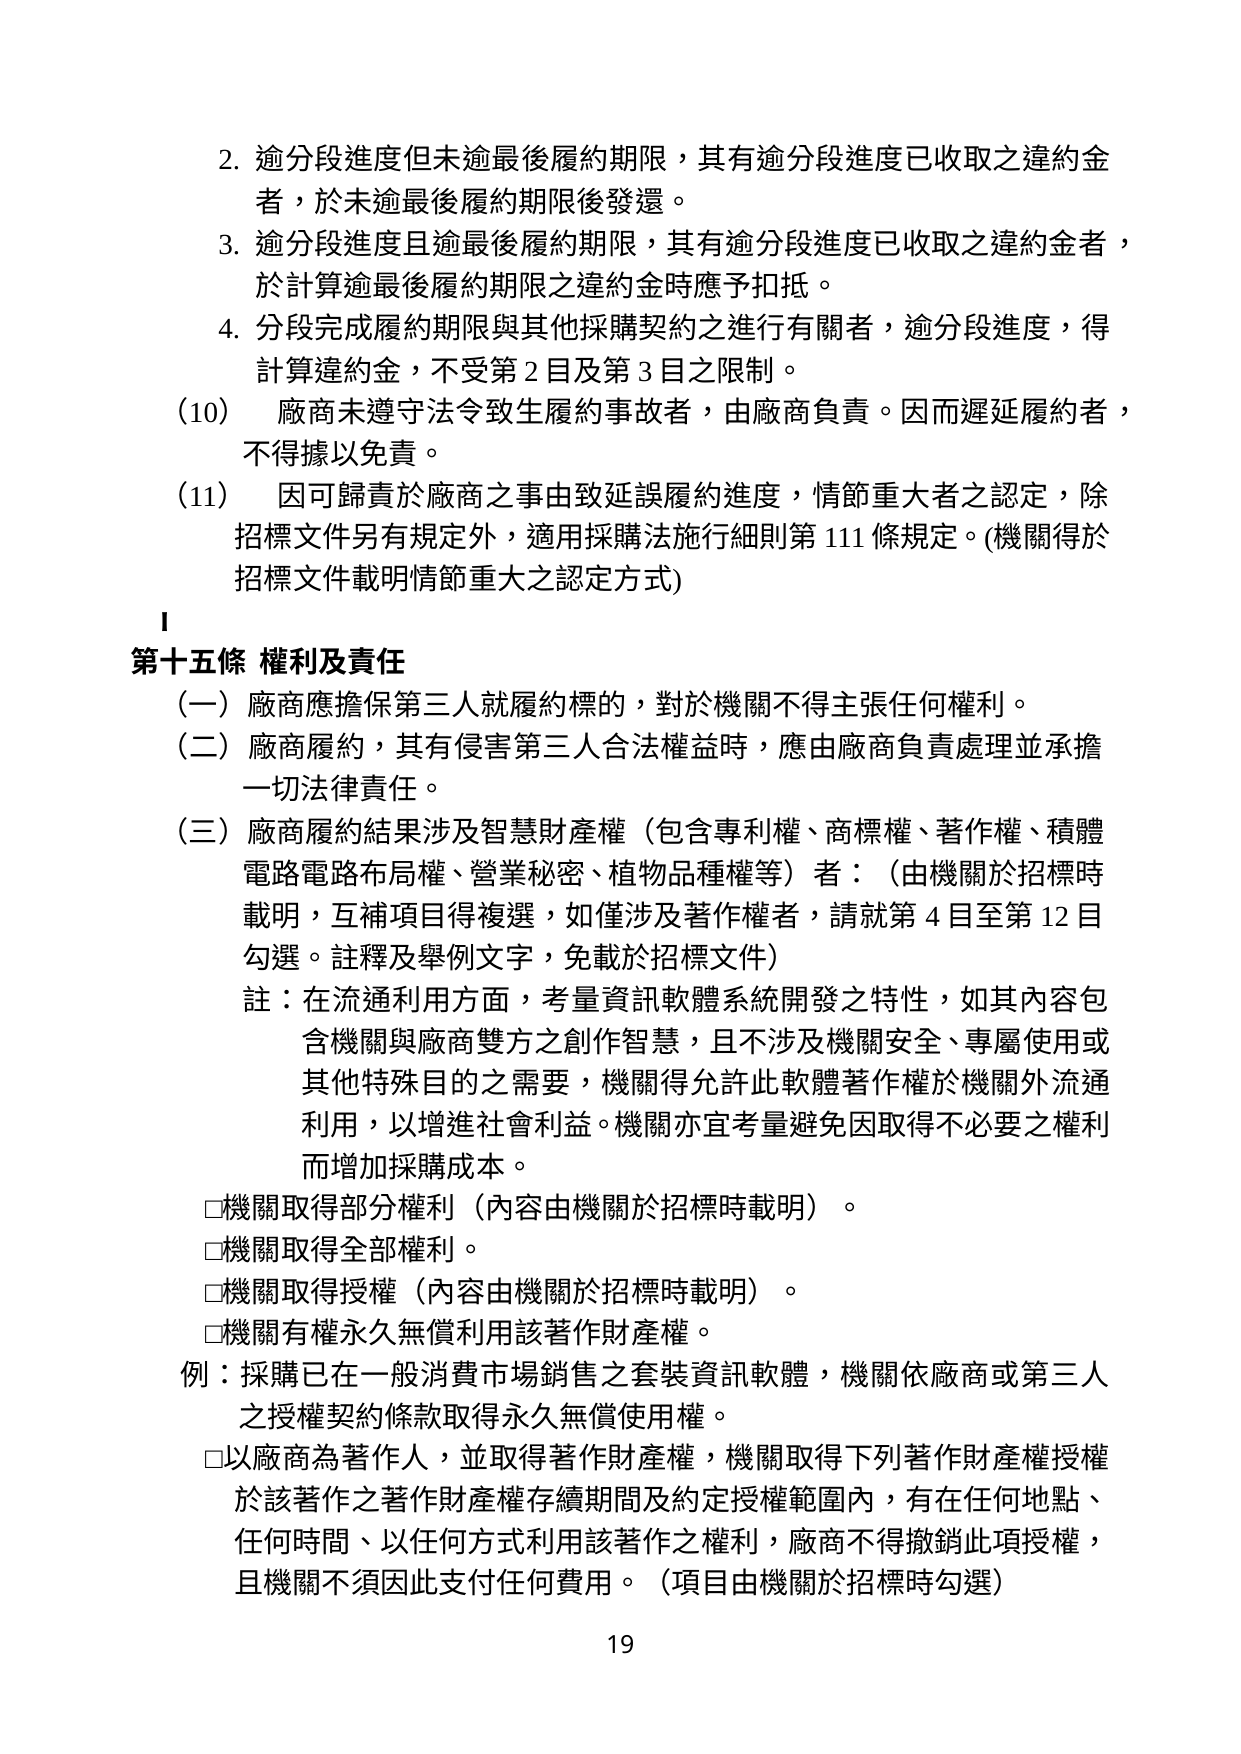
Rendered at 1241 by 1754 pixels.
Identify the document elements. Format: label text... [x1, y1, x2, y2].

text □機關有權永久無償利用該著作財產權。 [205, 1311, 1110, 1352]
list 廠商未遵守法令致生履約事故者，由廠商負責。因而遲延履約者，不得據以免責。 [159, 389, 1110, 473]
text （一）廠商應擔保第三人就履約標的，對於機關不得主張任何權利。 [159, 681, 1104, 723]
list 逾分段進度但未逾最後履約期限，其有逾分段進度已收取之違約金者，於未逾最後履約期限後發還。 [218, 136, 1110, 220]
text （三）廠商履約結果涉及智慧財產權（包含專利權、商標權、著作權、積體電路電路布局權、營業秘密、植物品種權等）者：（由機關於招標時載明，互補項目得複選，如僅涉及著作權者，請就第4目至第12目勾選。註釋及舉例文字，免載於招標文件） [159, 808, 1104, 977]
text □機關取得部分權利（內容由機關於招標時載明）。 [205, 1186, 1110, 1227]
text □機關取得授權（內容由機關於招標時載明）。 [205, 1269, 1110, 1311]
text □以廠商為著作人，並取得著作財產權，機關取得下列著作財產權授權，於該著作之著作財產權存續期間及約定授權範圍內，有在任何地點、任何時間、以任何方式利用該著作之權利，廠商不得撤銷此項授權，且機關不須因此支付任何費用。（項目由機關於招標時勾選） [205, 1436, 1110, 1602]
text  [159, 598, 1110, 639]
text （二）廠商履約，其有侵害第三人合法權益時，應由廠商負責處理並承擔一切法律責任。 [159, 723, 1104, 808]
list 逾分段進度且逾最後履約期限，其有逾分段進度已收取之違約金者，於計算逾最後履約期限之違約金時應予扣抵。 [218, 220, 1110, 305]
text 例：採購已在一般消費市場銷售之套裝資訊軟體，機關依廠商或第三人之授權契約條款取得永久無償使用權。 [180, 1352, 1110, 1436]
list 因可歸責於廠商之事由致延誤履約進度，情節重大者之認定，除招標文件另有規定外，適用採購法施行細則第111條規定。(機關得於招標文件載明情節重大之認定方式) [159, 473, 1110, 598]
list 分段完成履約期限與其他採購契約之進行有關者，逾分段進度，得計算違約金，不受第2目及第3目之限制。 [218, 305, 1110, 389]
text □機關取得全部權利。 [205, 1227, 1110, 1269]
text 註：在流通利用方面，考量資訊軟體系統開發之特性，如其內容包含機關與廠商雙方之創作智慧，且不涉及機關安全、專屬使用或其他特殊目的之需要，機關得允許此軟體著作權於機關外流通利用，以增進社會利益。機關亦宜考量避免因取得不必要之權利而增加採購成本。 [242, 977, 1110, 1186]
text 第十五條 權利及責任 [130, 639, 1110, 681]
